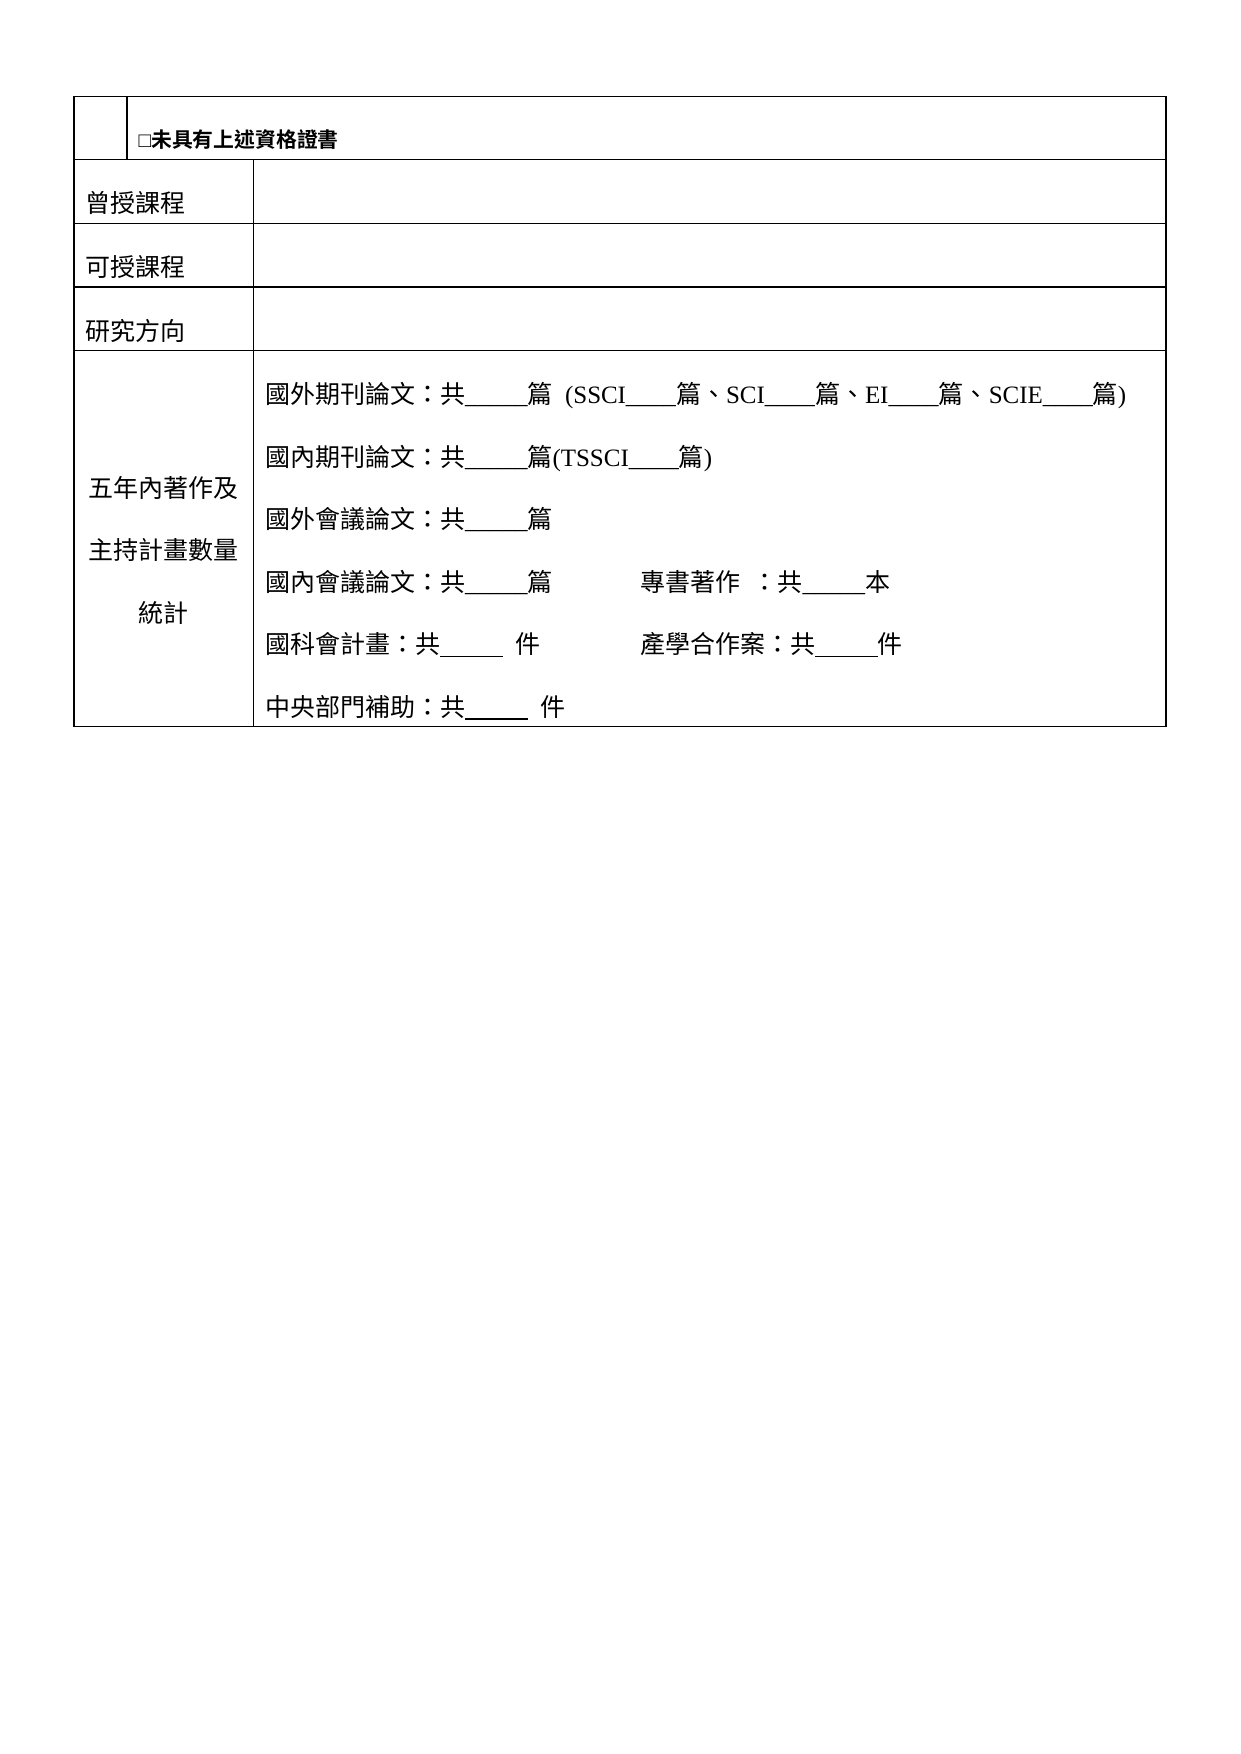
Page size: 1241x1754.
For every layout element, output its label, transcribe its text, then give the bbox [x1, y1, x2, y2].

table_cell 可授課程 [75, 224, 253, 286]
table_cell 研究方向 [75, 288, 253, 350]
table_cell 國外期刊論文：共_____篇 (SSCI____篇、SCI____篇、EI____篇、SCIE____篇) 國內期刊論文：共_____篇(TSSCI____篇) 國外會議論文：共_____篇 國內會議論文：共_____篇 專書著作 ：共_____本 國科會計畫：共 件 產學合作案：共 件 中央部門補助：共 件 [254, 351, 1165, 726]
table_cell 五年內著作及主持計畫數量統計 [75, 351, 253, 726]
table_cell [75, 97, 126, 159]
table_cell [254, 160, 1165, 223]
table_cell [254, 288, 1165, 350]
table_cell 曾授課程 [75, 160, 253, 223]
table_cell □未具有上述資格證書 [128, 97, 1165, 159]
table_cell [254, 224, 1165, 286]
